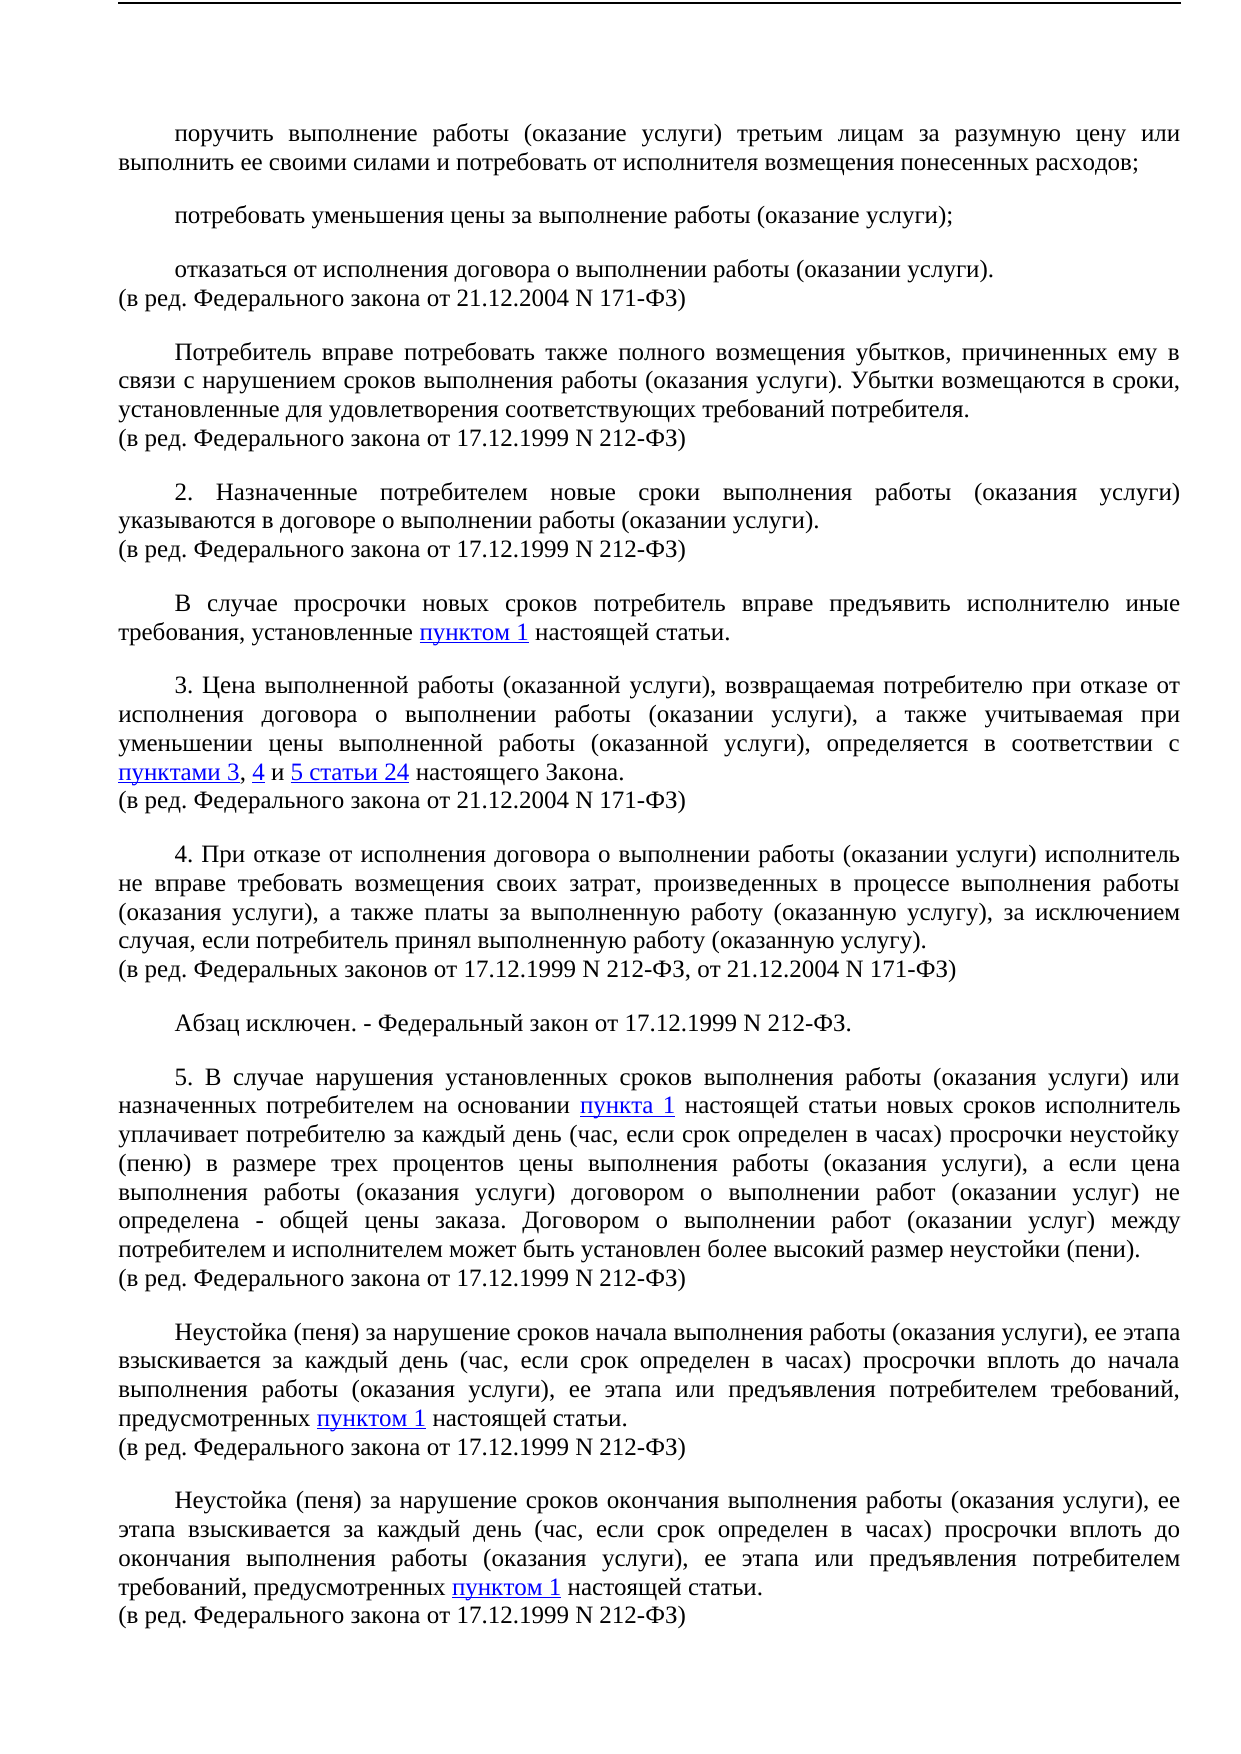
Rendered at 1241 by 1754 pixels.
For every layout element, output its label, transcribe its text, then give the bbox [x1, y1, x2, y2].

text 2. Назначенные потребителем новые сроки выполнения работы (оказания услуги) указываются в договоре о выполнении работы (оказании услуги). [118, 477, 1181, 534]
text Абзац исключен. - Федеральный закон от 17.12.1999 N 212-ФЗ. [118, 1008, 1181, 1037]
text (в ред. Федерального закона от 21.12.2004 N 171-ФЗ) [118, 786, 1181, 814]
text 3. Цена выполненной работы (оказанной услуги), возвращаемая потребителю при отказе от исполнения договора о выполнении работы (оказании услуги), а также учитываемая при уменьшении цены выполненной работы (оказанной услуги), определяется в соответствии с пунктами 3, 4 и 5 статьи 24 настоящего Закона. [118, 671, 1181, 786]
text Потребитель вправе потребовать также полного возмещения убытков, причиненных ему в связи с нарушением сроков выполнения работы (оказания услуги). Убытки возмещаются в сроки, установленные для удовлетворения соответствующих требований потребителя. [118, 337, 1181, 423]
text (в ред. Федерального закона от 17.12.1999 N 212-ФЗ) [118, 1601, 1181, 1629]
text Неустойка (пеня) за нарушение сроков окончания выполнения работы (оказания услуги), ее этапа взыскивается за каждый день (час, если срок определен в часах) просрочки вплоть до окончания выполнения работы (оказания услуги), ее этапа или предъявления потребителем требований, предусмотренных пунктом 1 настоящей статьи. [118, 1486, 1181, 1601]
text (в ред. Федерального закона от 17.12.1999 N 212-ФЗ) [118, 423, 1181, 452]
text Неустойка (пеня) за нарушение сроков начала выполнения работы (оказания услуги), ее этапа взыскивается за каждый день (час, если срок определен в часах) просрочки вплоть до начала выполнения работы (оказания услуги), ее этапа или предъявления потребителем требований, предусмотренных пунктом 1 настоящей статьи. [118, 1317, 1181, 1432]
text 5. В случае нарушения установленных сроков выполнения работы (оказания услуги) или назначенных потребителем на основании пункта 1 настоящей статьи новых сроков исполнитель уплачивает потребителю за каждый день (час, если срок определен в часах) просрочки неустойку (пеню) в размере трех процентов цены выполнения работы (оказания услуги), а если цена выполнения работы (оказания услуги) договором о выполнении работ (оказании услуг) не определена - общей цены заказа. Договором о выполнении работ (оказании услуг) между потребителем и исполнителем может быть установлен более высокий размер неустойки (пени). [118, 1062, 1181, 1263]
text 4. При отказе от исполнения договора о выполнении работы (оказании услуги) исполнитель не вправе требовать возмещения своих затрат, произведенных в процессе выполнения работы (оказания услуги), а также платы за выполненную работу (оказанную услугу), за исключением случая, если потребитель принял выполненную работу (оказанную услугу). [118, 839, 1181, 954]
text В случае просрочки новых сроков потребитель вправе предъявить исполнителю иные требования, установленные пунктом 1 настоящей статьи. [118, 588, 1181, 646]
text (в ред. Федеральных законов от 17.12.1999 N 212-ФЗ, от 21.12.2004 N 171-ФЗ) [118, 954, 1181, 983]
text (в ред. Федерального закона от 17.12.1999 N 212-ФЗ) [118, 1432, 1181, 1461]
text потребовать уменьшения цены за выполнение работы (оказание услуги); [118, 201, 1181, 229]
text поручить выполнение работы (оказание услуги) третьим лицам за разумную цену или выполнить ее своими силами и потребовать от исполнителя возмещения понесенных расходов; [118, 118, 1181, 176]
text (в ред. Федерального закона от 17.12.1999 N 212-ФЗ) [118, 1263, 1181, 1292]
text отказаться от исполнения договора о выполнении работы (оказании услуги). [118, 254, 1181, 283]
text (в ред. Федерального закона от 17.12.1999 N 212-ФЗ) [118, 534, 1181, 563]
text (в ред. Федерального закона от 21.12.2004 N 171-ФЗ) [118, 283, 1181, 312]
